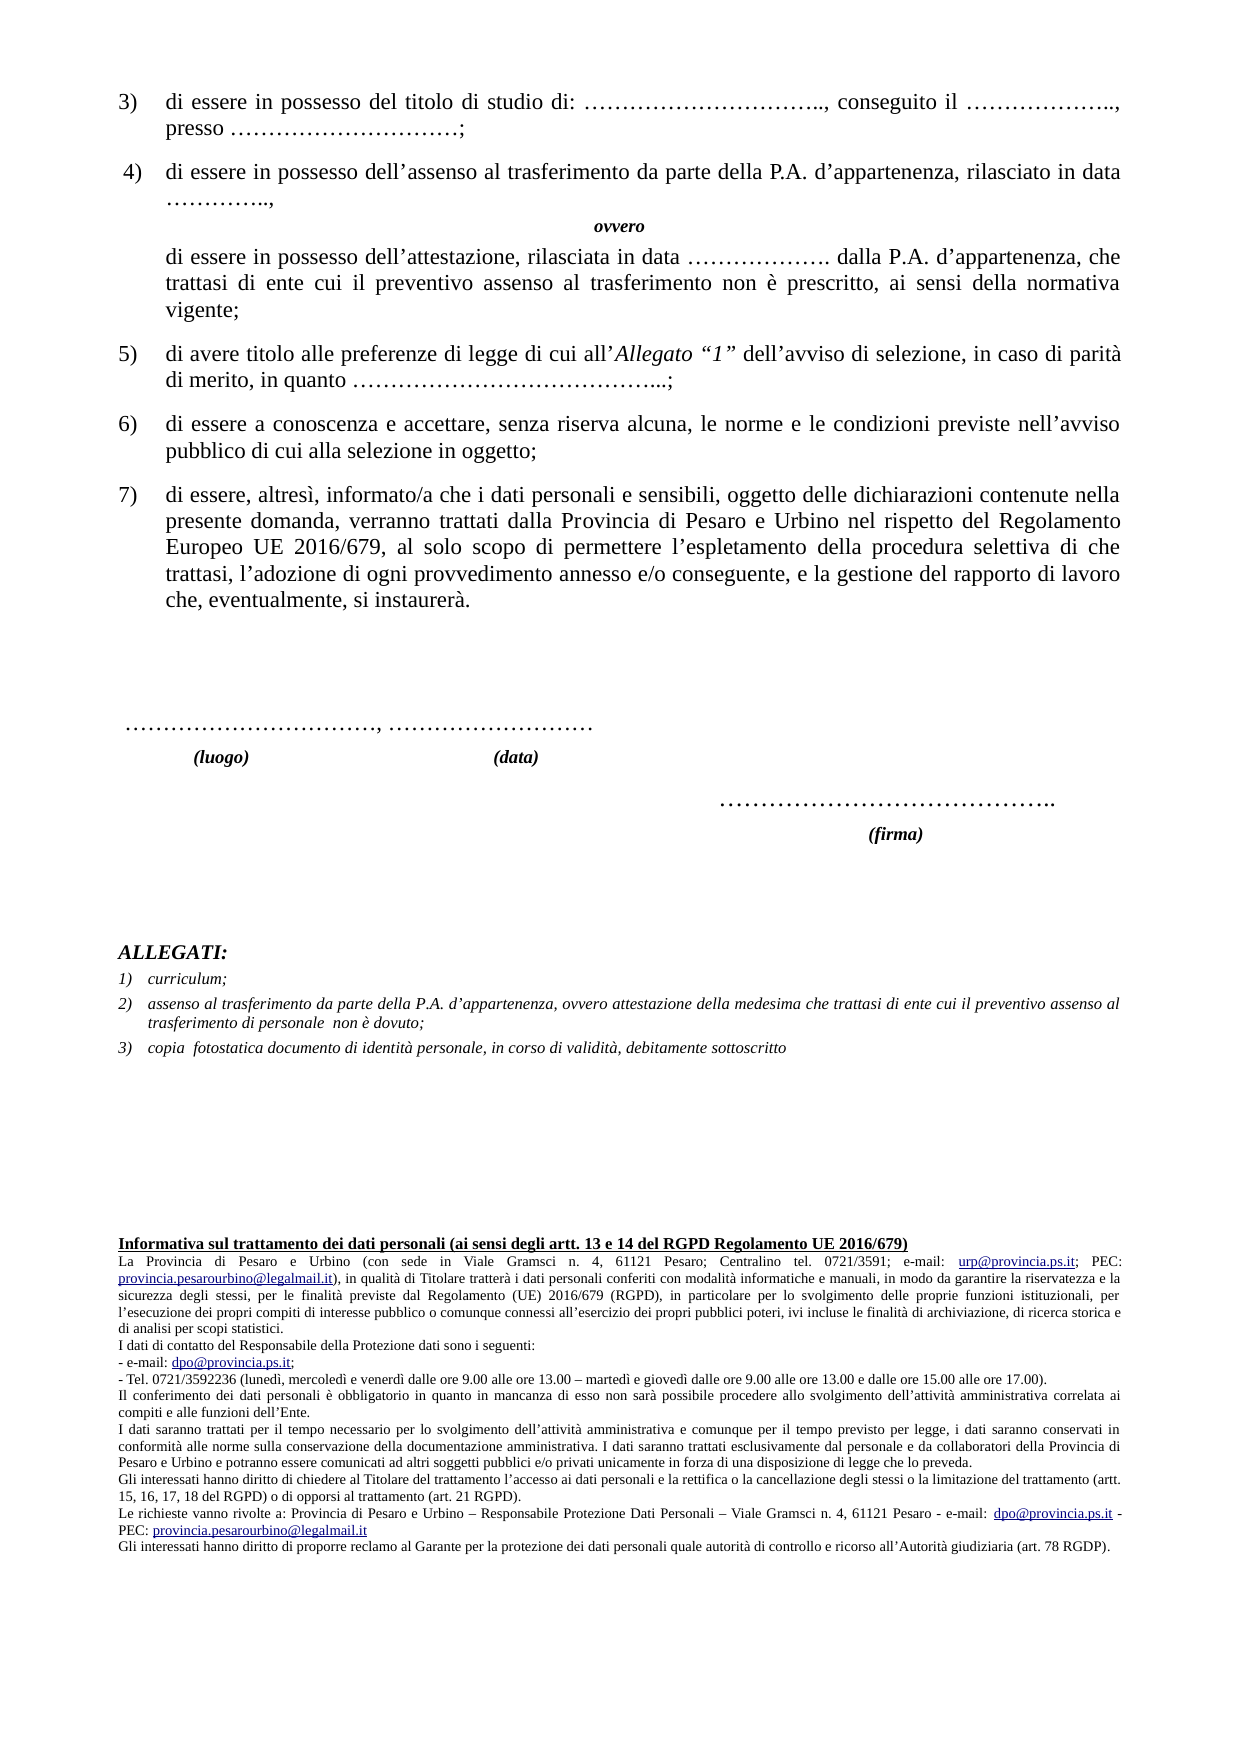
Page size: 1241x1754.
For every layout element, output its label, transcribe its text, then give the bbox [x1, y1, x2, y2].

text Gli interessati hanno diritto di proporre reclamo al Garante per la protezione dei dati personali quale autorità di controllo e ricorso all’Autorità giudiziaria (art. 78 RGDP). [118, 1538, 1122, 1555]
text 4) di essere in possesso dell’assenso al trasferimento da parte della P.A. d’appartenenza, rilasciato in data ………….., [118, 158, 1122, 211]
text Gli interessati hanno diritto di chiedere al Titolare del trattamento l’accesso ai dati personali e la rettifica o la cancellazione degli stessi o la limitazione del trattamento (artt. 15, 16, 17, 18 del RGPD) o di opporsi al trattamento (art. 21 RGPD). [118, 1471, 1122, 1504]
text La Provincia di Pesaro e Urbino (con sede in Viale Gramsci n. 4, 61121 Pesaro; Centralino tel. 0721/3591; e-mail: urp@provincia.ps.it; PEC: provincia.pesarourbino@legalmail.it), in qualità di Titolare tratterà i dati personali conferiti con modalità informatiche e manuali, in modo da garantire la riservatezza e la sicurezza degli stessi, per le finalità previste dal Regolamento (UE) 2016/679 (RGPD), in particolare per lo svolgimento delle proprie funzioni istituzionali, per l’esecuzione dei propri compiti di interesse pubblico o comunque connessi all’esercizio dei propri pubblici poteri, ivi incluse le finalità di archiviazione, di ricerca storica e di analisi per scopi statistici. [118, 1253, 1122, 1337]
text - Tel. 0721/3592236 (lunedì, mercoledì e venerdì dalle ore 9.00 alle ore 13.00 – martedì e giovedì dalle ore 9.00 alle ore 13.00 e dalle ore 15.00 alle ore 17.00). [118, 1370, 1122, 1387]
text Le richieste vanno rivolte a: Provincia di Pesaro e Urbino – Responsabile Protezione Dati Personali – Viale Gramsci n. 4, 61121 Pesaro - e-mail: dpo@provincia.ps.it - PEC: provincia.pesarourbino@legalmail.it [118, 1504, 1122, 1538]
text - e-mail: dpo@provincia.ps.it; [118, 1354, 1122, 1370]
text ovvero [118, 211, 1122, 237]
text Il conferimento dei dati personali è obbligatorio in quanto in mancanza di esso non sarà possibile procedere allo svolgimento dell’attività amministrativa correlata ai compiti e alle funzioni dell’Ente. [118, 1387, 1122, 1421]
text I dati di contatto del Responsabile della Protezione dati sono i seguenti: [118, 1337, 1122, 1354]
text 2) assenso al trasferimento da parte della P.A. d’appartenenza, ovvero attestazione della medesima che trattasi di ente cui il preventivo assenso al trasferimento di personale non è dovuto; [118, 993, 1122, 1032]
text ALLEGATI: [118, 939, 1122, 964]
text 5) di avere titolo alle preferenze di legge di cui all’Allegato “1” dell’avviso di selezione, in caso di parità di merito, in quanto …………………………………...; [118, 340, 1122, 393]
text 3) copia fotostatica documento di identità personale, in corso di validità, debitamente sottoscritto [118, 1038, 1122, 1057]
text 1) curriculum; [118, 968, 1122, 988]
text ………………………………….. [177, 783, 1122, 811]
text 7) di essere, altresì, informato/a che i dati personali e sensibili, oggetto delle dichiarazioni contenute nella presente domanda, verranno trattati dalla Provincia di Pesaro e Urbino nel rispetto del Regolamento Europeo UE 2016/679, al solo scopo di permettere l’espletamento della procedura selettiva di che trattasi, l’adozione di ogni provvedimento annesso e/o conseguente, e la gestione del rapporto di lavoro che, eventualmente, si instaurerà. [118, 481, 1122, 612]
text ……………………………, ……………………… [124, 709, 1122, 735]
text (luogo) (data) [124, 746, 1122, 768]
text (firma) [177, 823, 1122, 844]
text I dati saranno trattati per il tempo necessario per lo svolgimento dell’attività amministrativa e comunque per il tempo previsto per legge, i dati saranno conservati in conformità alle norme sulla conservazione della documentazione amministrativa. I dati saranno trattati esclusivamente dal personale e da collaboratori della Provincia di Pesaro e Urbino e potranno essere comunicati ad altri soggetti pubblici e/o privati unicamente in forza di una disposizione di legge che lo preveda. [118, 1421, 1122, 1471]
text di essere in possesso dell’attestazione, rilasciata in data ………………. dalla P.A. d’appartenenza, che trattasi di ente cui il preventivo assenso al trasferimento non è prescritto, ai sensi della normativa vigente; [118, 243, 1122, 322]
text 6) di essere a conoscenza e accettare, senza riserva alcuna, le norme e le condizioni previste nell’avviso pubblico di cui alla selezione in oggetto; [118, 410, 1122, 463]
text Informativa sul trattamento dei dati personali (ai sensi degli artt. 13 e 14 del RGPD Regolamento UE 2016/679) [118, 1234, 1122, 1253]
text 3) di essere in possesso del titolo di studio di: ………………………….., conseguito il ……………….., presso …………………………; [118, 88, 1122, 140]
